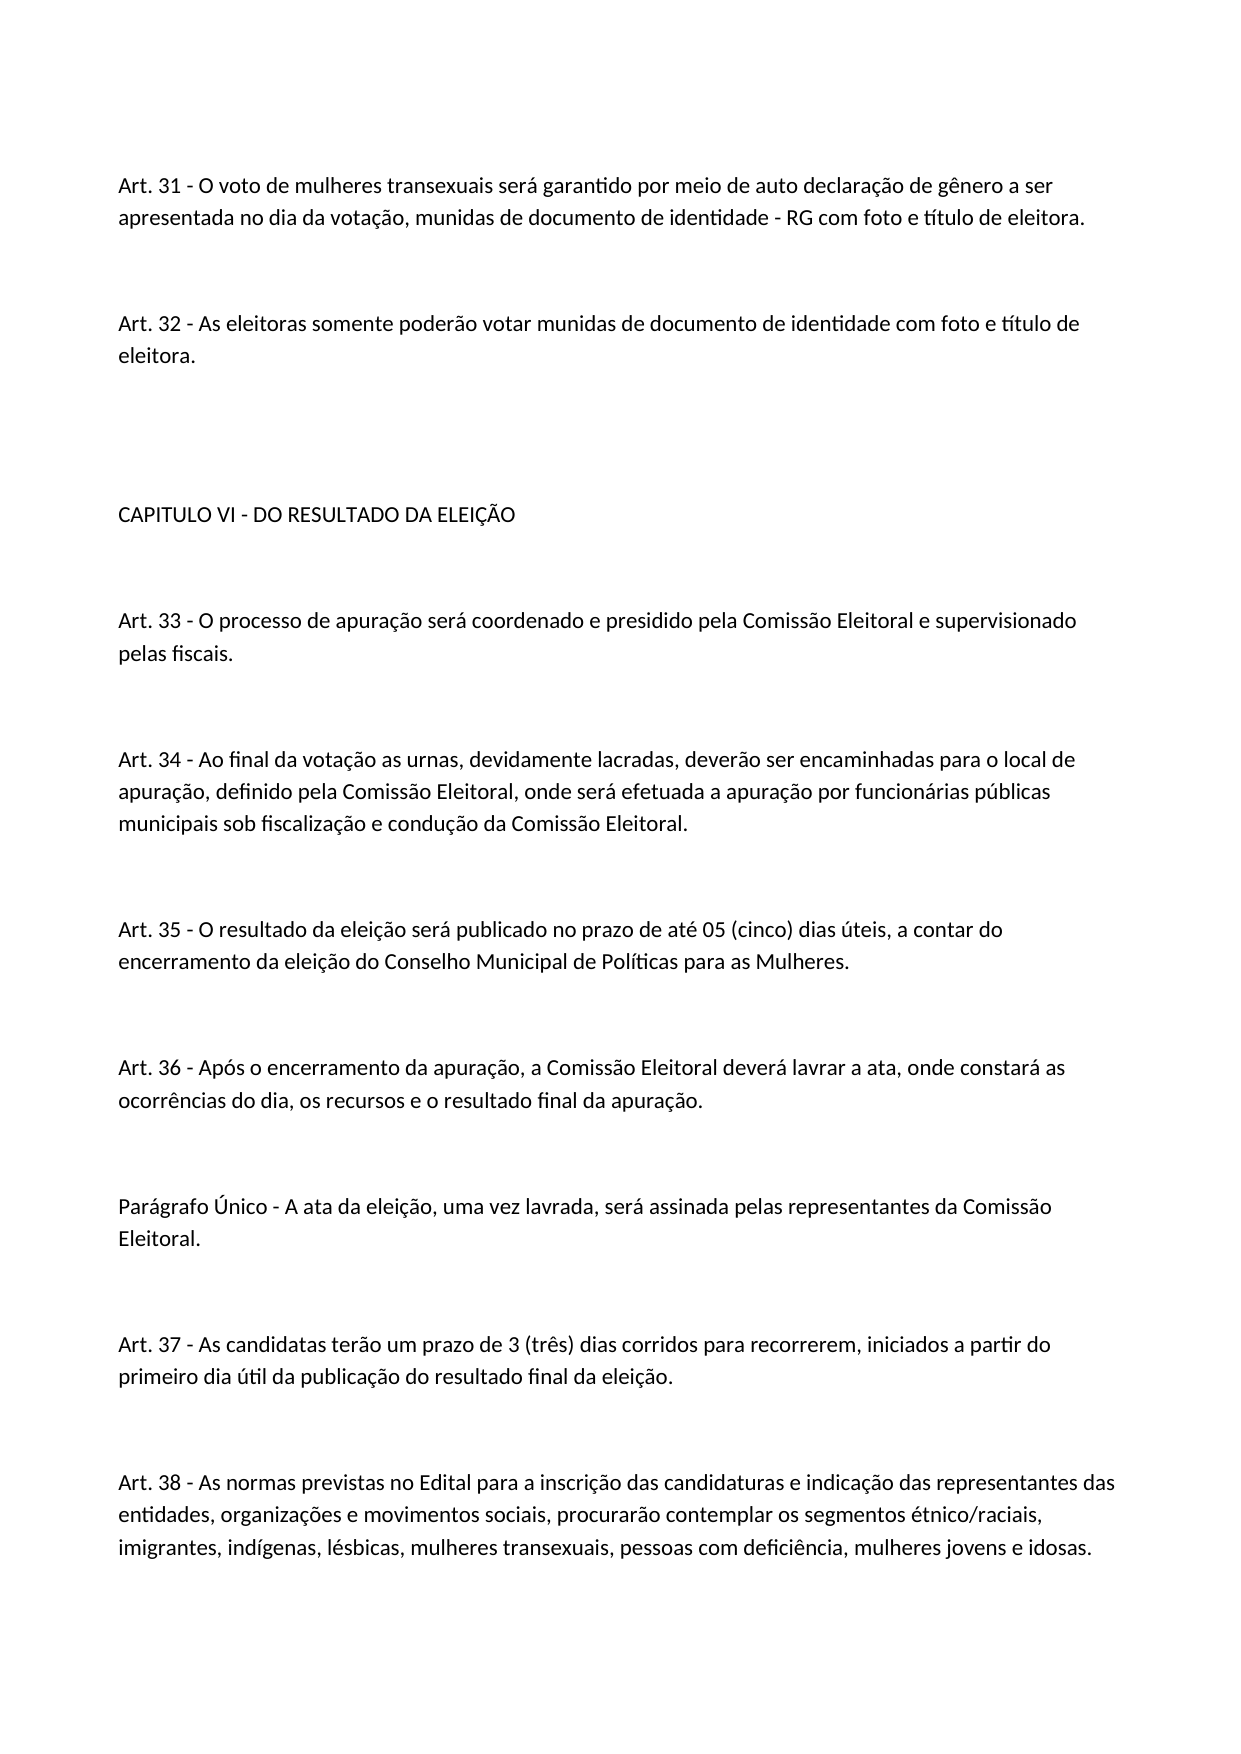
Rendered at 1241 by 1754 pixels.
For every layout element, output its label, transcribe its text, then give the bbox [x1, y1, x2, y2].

text Art. 37 - As candidatas terão um prazo de 3 (três) dias corridos para recorrerem, iniciados a partir do primeiro dia útil da publicação do resultado final da eleição. [118, 1330, 1122, 1390]
text Parágrafo Único - A ata da eleição, uma vez lavrada, será assinada pelas representantes da Comissão Eleitoral. [118, 1192, 1122, 1252]
text Art. 33 - O processo de apuração será coordenado e presidido pela Comissão Eleitoral e supervisionado pelas fiscais. [118, 607, 1122, 667]
text Art. 35 - O resultado da eleição será publicado no prazo de até 05 (cinco) dias úteis, a contar do encerramento da eleição do Conselho Municipal de Políticas para as Mulheres. [118, 915, 1122, 976]
text Art. 31 - O voto de mulheres transexuais será garantido por meio de auto declaração de gênero a ser apresentada no dia da votação, munidas de documento de identidade - RG com foto e título de eleitora. [118, 171, 1122, 231]
text Art. 36 - Após o encerramento da apuração, a Comissão Eleitoral deverá lavrar a ata, onde constará as ocorrências do dia, os recursos e o resultado final da apuração. [118, 1053, 1122, 1114]
text CAPITULO VI - DO RESULTADO DA ELEIÇÃO [118, 501, 1122, 529]
text Art. 32 - As eleitoras somente poderão votar munidas de documento de identidade com foto e título de eleitora. [118, 309, 1122, 369]
text Art. 34 - Ao final da votação as urnas, devidamente lacradas, deverão ser encaminhadas para o local de apuração, definido pela Comissão Eleitoral, onde será efetuada a apuração por funcionárias públicas municipais sob fiscalização e condução da Comissão Eleitoral. [118, 745, 1122, 837]
text Art. 38 - As normas previstas no Edital para a inscrição das candidaturas e indicação das representantes das entidades, organizações e movimentos sociais, procurarão contemplar os segmentos étnico/raciais, imigrantes, indígenas, lésbicas, mulheres transexuais, pessoas com deficiência, mulheres jovens e idosas. [118, 1468, 1122, 1561]
